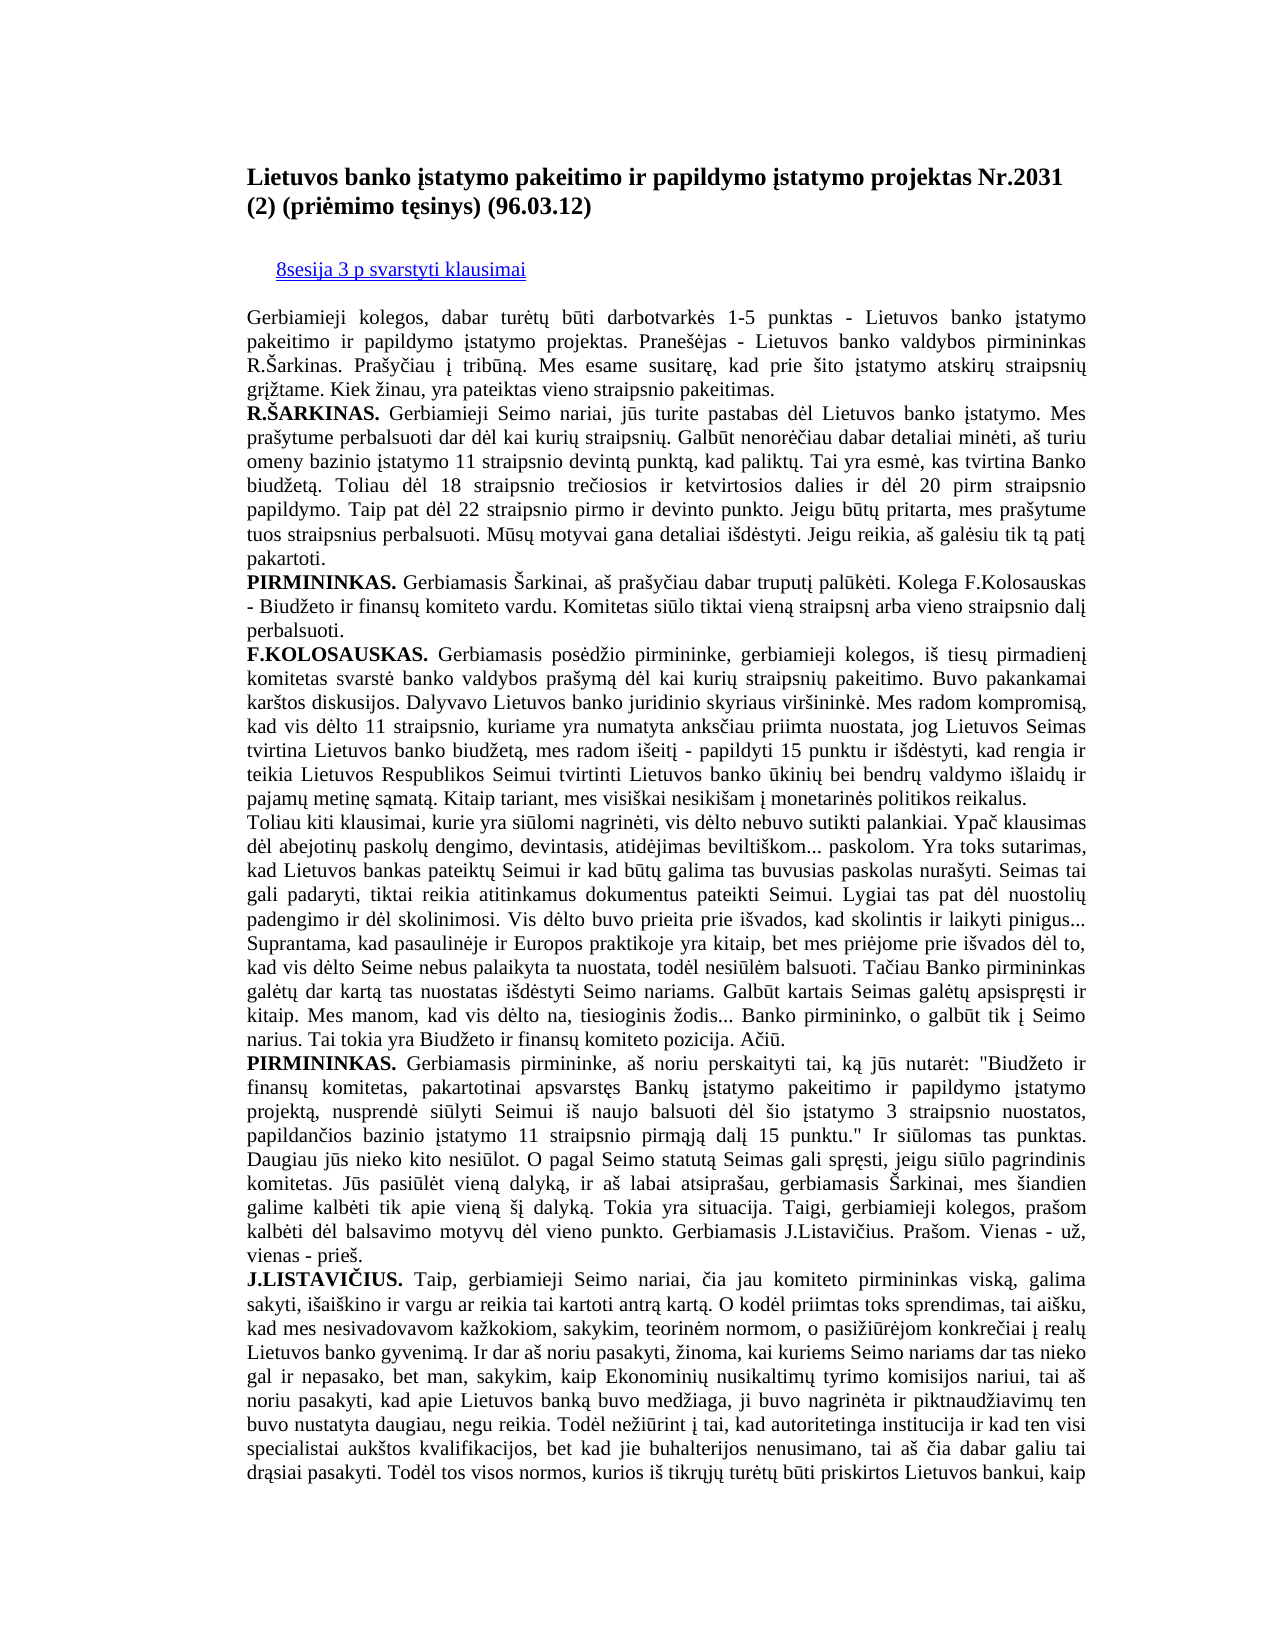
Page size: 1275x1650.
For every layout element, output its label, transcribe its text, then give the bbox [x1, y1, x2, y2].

text R.ŠARKINAS. Gerbiamieji Seimo nariai, jūs turite pastabas dėl Lietuvos banko įstatymo. Mes prašytume perbalsuoti dar dėl kai kurių straipsnių. Galbūt nenorėčiau dabar detaliai minėti, aš turiu omeny bazinio įstatymo 11 straipsnio devintą punktą, kad paliktų. Tai yra esmė, kas tvirtina Banko biudžetą. Toliau dėl 18 straipsnio trečiosios ir ketvirtosios dalies ir dėl 20 pirm straipsnio papildymo. Taip pat dėl 22 straipsnio pirmo ir devinto punkto. Jeigu būtų pritarta, mes prašytume tuos straipsnius perbalsuoti. Mūsų motyvai gana detaliai išdėstyti. Jeigu reikia, aš galėsiu tik tą patį pakartoti. [247, 401, 1087, 569]
text PIRMININKAS. Gerbiamasis Šarkinai, aš prašyčiau dabar truputį palūkėti. Kolega F.Kolosauskas - Biudžeto ir finansų komiteto vardu. Komitetas siūlo tiktai vieną straipsnį arba vieno straipsnio dalį perbalsuoti. [247, 569, 1087, 642]
text J.LISTAVIČIUS. Taip, gerbiamieji Seimo nariai, čia jau komiteto pirmininkas viską, galima sakyti, išaiškino ir vargu ar reikia tai kartoti antrą kartą. O kodėl priimtas toks sprendimas, tai aišku, kad mes nesivadovavom kažkokiom, sakykim, teorinėm normom, o pasižiūrėjom konkrečiai į realų Lietuvos banko gyvenimą. Ir dar aš noriu pasakyti, žinoma, kai kuriems Seimo nariams dar tas nieko gal ir nepasako, bet man, sakykim, kaip Ekonominių nusikaltimų tyrimo komisijos nariui, tai aš noriu pasakyti, kad apie Lietuvos banką buvo medžiaga, ji buvo nagrinėta ir piktnaudžiavimų ten buvo nustatyta daugiau, negu reikia. Todėl nežiūrint į tai, kad autoritetinga institucija ir kad ten visi specialistai aukštos kvalifikacijos, bet kad jie buhalterijos nenusimano, tai aš čia dabar galiu tai drąsiai pasakyti. Todėl tos visos normos, kurios iš tikrųjų turėtų būti priskirtos Lietuvos bankui, kaip [247, 1267, 1087, 1484]
text F.KOLOSAUSKAS. Gerbiamasis posėdžio pirmininke, gerbiamieji kolegos, iš tiesų pirmadienį komitetas svarstė banko valdybos prašymą dėl kai kurių straipsnių pakeitimo. Buvo pakankamai karštos diskusijos. Dalyvavo Lietuvos banko juridinio skyriaus viršininkė. Mes radom kompromisą, kad vis dėlto 11 straipsnio, kuriame yra numatyta anksčiau priimta nuostata, jog Lietuvos Seimas tvirtina Lietuvos banko biudžetą, mes radom išeitį - papildyti 15 punktu ir išdėstyti, kad rengia ir teikia Lietuvos Respublikos Seimui tvirtinti Lietuvos banko ūkinių bei bendrų valdymo išlaidų ir pajamų metinę sąmatą. Kitaip tariant, mes visiškai nesikišam į monetarinės politikos reikalus. [247, 642, 1087, 810]
text Lietuvos banko įstatymo pakeitimo ir papildymo įstatymo projektas Nr.2031 (2) (priėmimo tęsinys) (96.03.12) [247, 162, 1087, 220]
text Toliau kiti klausimai, kurie yra siūlomi nagrinėti, vis dėlto nebuvo sutikti palankiai. Ypač klausimas dėl abejotinų paskolų dengimo, devintasis, atidėjimas beviltiškom... paskolom. Yra toks sutarimas, kad Lietuvos bankas pateiktų Seimui ir kad būtų galima tas buvusias paskolas nurašyti. Seimas tai gali padaryti, tiktai reikia atitinkamus dokumentus pateikti Seimui. Lygiai tas pat dėl nuostolių padengimo ir dėl skolinimosi. Vis dėlto buvo prieita prie išvados, kad skolintis ir laikyti pinigus... Suprantama, kad pasaulinėje ir Europos praktikoje yra kitaip, bet mes priėjome prie išvados dėl to, kad vis dėlto Seime nebus palaikyta ta nuostata, todėl nesiūlėm balsuoti. Tačiau Banko pirmininkas galėtų dar kartą tas nuostatas išdėstyti Seimo nariams. Galbūt kartais Seimas galėtų apsispręsti ir kitaip. Mes manom, kad vis dėlto na, tiesioginis žodis... Banko pirmininko, o galbūt tik į Seimo narius. Tai tokia yra Biudžeto ir finansų komiteto pozicija. Ačiū. [247, 810, 1087, 1051]
text Gerbiamieji kolegos, dabar turėtų būti darbotvarkės 1-5 punktas - Lietuvos banko įstatymo pakeitimo ir papildymo įstatymo projektas. Pranešėjas - Lietuvos banko valdybos pirmininkas R.Šarkinas. Prašyčiau į tribūną. Mes esame susitarę, kad prie šito įstatymo atskirų straipsnių grįžtame. Kiek žinau, yra pateiktas vieno straipsnio pakeitimas. [247, 305, 1087, 401]
text PIRMININKAS. Gerbiamasis pirmininke, aš noriu perskaityti tai, ką jūs nutarėt: "Biudžeto ir finansų komitetas, pakartotinai apsvarstęs Bankų įstatymo pakeitimo ir papildymo įstatymo projektą, nusprendė siūlyti Seimui iš naujo balsuoti dėl šio įstatymo 3 straipsnio nuostatos, papildančios bazinio įstatymo 11 straipsnio pirmąją dalį 15 punktu." Ir siūlomas tas punktas. Daugiau jūs nieko kito nesiūlot. O pagal Seimo statutą Seimas gali spręsti, jeigu siūlo pagrindinis komitetas. Jūs pasiūlėt vieną dalyką, ir aš labai atsiprašau, gerbiamasis Šarkinai, mes šiandien galime kalbėti tik apie vieną šį dalyką. Tokia yra situacija. Taigi, gerbiamieji kolegos, prašom kalbėti dėl balsavimo motyvų dėl vieno punkto. Gerbiamasis J.Listavičius. Prašom. Vienas - už, vienas - prieš. [247, 1051, 1087, 1267]
text 8sesija 3 p svarstyti klausimai8sesija3po [247, 257, 1087, 281]
